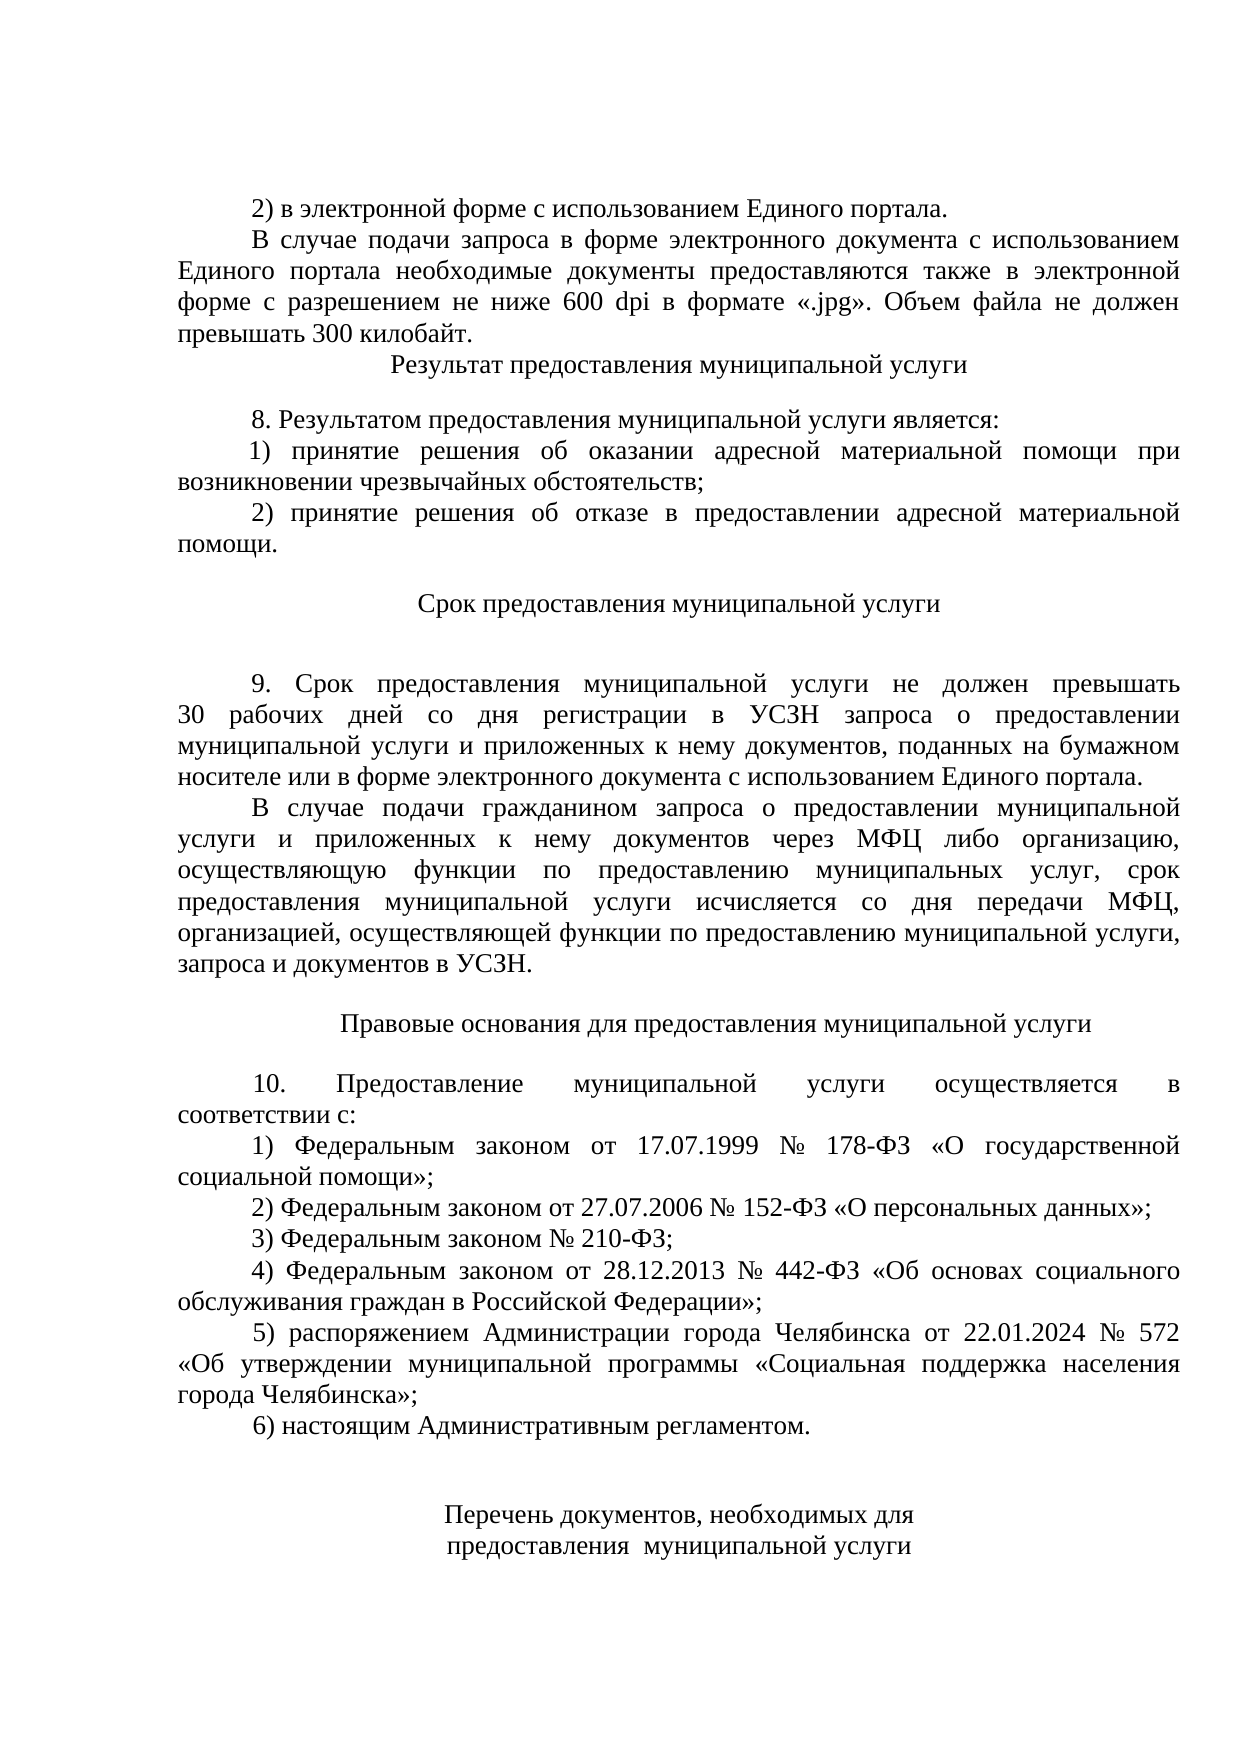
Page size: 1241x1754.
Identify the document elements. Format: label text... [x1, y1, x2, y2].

text 3) Федеральным законом № 210-ФЗ; [177, 1223, 1181, 1254]
text 2) в электронной форме с использованием Единого портала. [177, 192, 1181, 223]
text 2) принятие решения об отказе в предоставлении адресной материальной помощи. [177, 496, 1181, 559]
text 6) настоящим Административным регламентом. [177, 1409, 1181, 1441]
text В случае подачи гражданином запроса о предоставлении муниципальной услуги и приложенных к нему документов через МФЦ либо организацию, осуществляющую функции по предоставлению муниципальных услуг, срок предоставления муниципальной услуги исчисляется со дня передачи МФЦ, организацией, осуществляющей функции по предоставлению муниципальной услуги, запроса и документов в УСЗН. [177, 791, 1181, 978]
text предоставления муниципальной услуги [177, 1529, 1181, 1560]
text Перечень документов, необходимых для [177, 1498, 1181, 1529]
text Правовые основания для предоставления муниципальной услуги [177, 1007, 1181, 1038]
text В случае подачи запроса в форме электронного документа с использованием Единого портала необходимые документы предоставляются также в электронной форме с разрешением не ниже 600 dpi в формате «.jpg». Объем файла не должен превышать 300 килобайт. [177, 223, 1181, 348]
text Срок предоставления муниципальной услуги [177, 587, 1181, 619]
text 2) Федеральным законом от 27.07.2006 № 152-ФЗ «О персональных данных»; [177, 1191, 1181, 1223]
text 10. Предоставление муниципальной услуги осуществляется в соответствии с: [177, 1067, 1181, 1129]
text 9. Срок предоставления муниципальной услуги не должен превышать 30 рабочих дней со дня регистрации в УСЗН запроса о предоставлении муниципальной услуги и приложенных к нему документов, поданных на бумажном носителе или в форме электронного документа с использованием Единого портала. [177, 667, 1181, 791]
text 1) Федеральным законом от 17.07.1999 № 178-ФЗ «О государственной социальной помощи»; [177, 1129, 1181, 1191]
text 1) принятие решения об оказании адресной материальной помощи при возникновении чрезвычайных обстоятельств; [177, 434, 1181, 496]
text 5) распоряжением Администрации города Челябинска от 22.01.2024 № 572 «Об утверждении муниципальной программы «Социальная поддержка населения города Челябинска»; [177, 1316, 1181, 1409]
text 8. Результатом предоставления муниципальной услуги является: [177, 403, 1181, 434]
text 4) Федеральным законом от 28.12.2013 № 442-ФЗ «Об основах социального обслуживания граждан в Российской Федерации»; [177, 1254, 1181, 1316]
text Результат предоставления муниципальной услуги [177, 348, 1181, 379]
